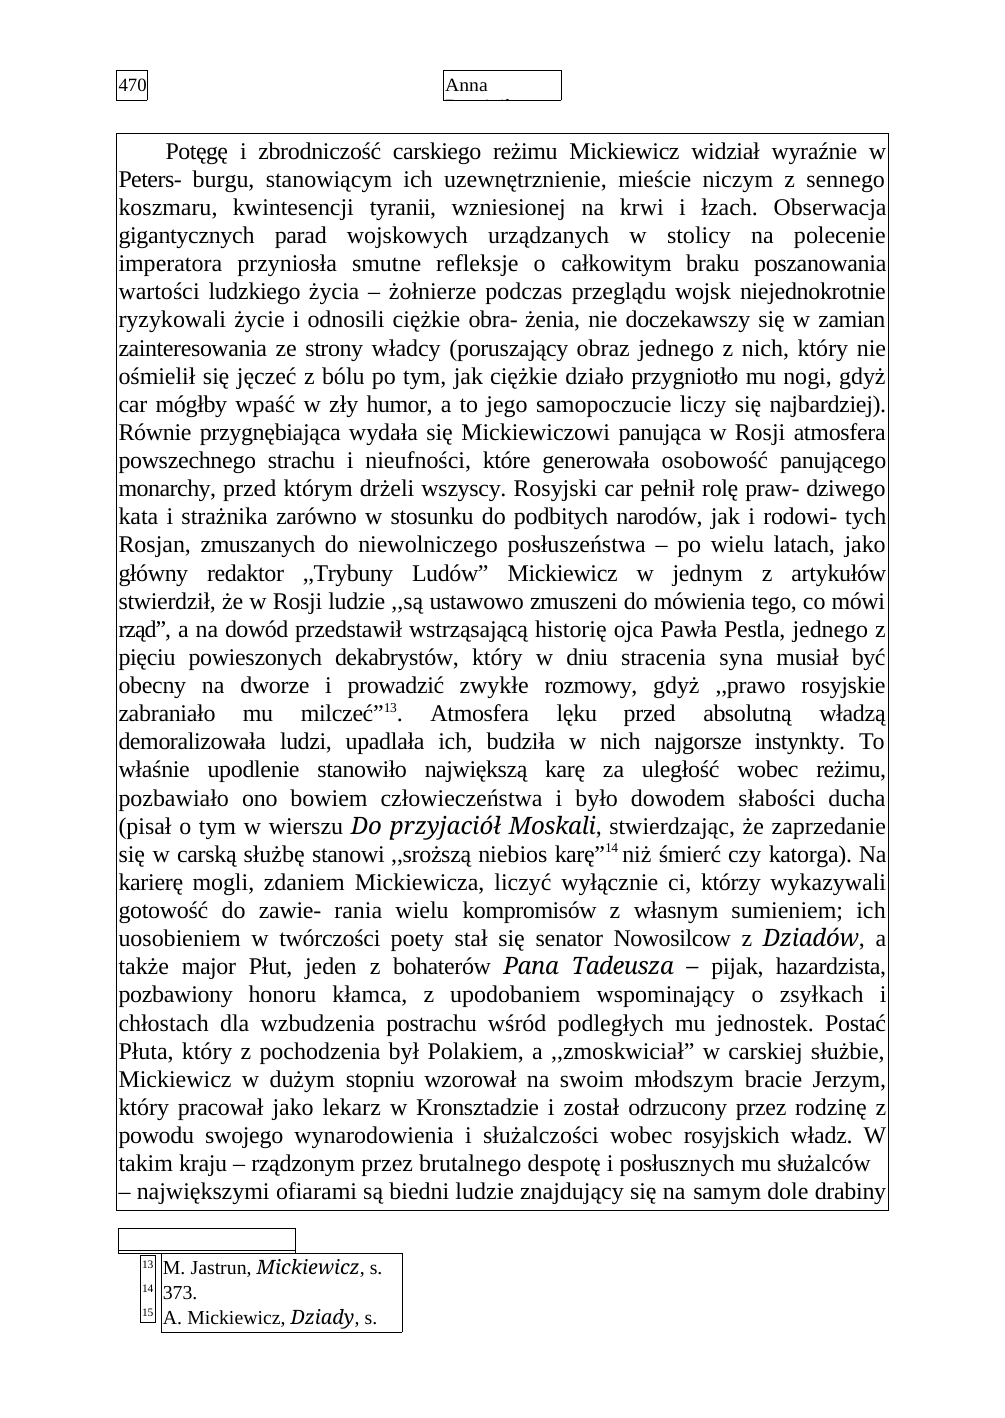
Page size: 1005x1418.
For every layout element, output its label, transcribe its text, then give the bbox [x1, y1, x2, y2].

text M. Jastrun, Mickiewicz, s. 373. [163, 1254, 402, 1305]
text 13 [142, 1258, 155, 1271]
text 14 [142, 1282, 155, 1295]
text 470 [118, 73, 147, 95]
text – największymi ofiarami są biedni ludzie znajdujący się na samym dole drabiny społecznej; co jednak zaskoczyło polskiego wieszcza najbardziej, to fakt, że kochają oni swojego władcę mimo wszystko i nie myślą o buncie – postawę taką określił Mickiewicz mianem ,,heroizmu niewoli”15. Poza nimi w ówczesnej Rosji mieszkali [118, 1177, 886, 1210]
text Anna Dominik [445, 73, 561, 100]
text 15 [142, 1306, 155, 1319]
text A. Mickiewicz, Dziady, s. 319. [163, 1305, 402, 1332]
text Potęgę i zbrodniczość carskiego reżimu Mickiewicz widział wyraźnie w Peters- burgu, stanowiącym ich uzewnętrznienie, mieście niczym z sennego koszmaru, kwintesencji tyranii, wzniesionej na krwi i łzach. Obserwacja gigantycznych parad wojskowych urządzanych w stolicy na polecenie imperatora przyniosła smutne refleksje o całkowitym braku poszanowania wartości ludzkiego życia – żołnierze podczas przeglądu wojsk niejednokrotnie ryzykowali życie i odnosili ciężkie obra- żenia, nie doczekawszy się w zamian zainteresowania ze strony władcy (poruszający obraz jednego z nich, który nie ośmielił się jęczeć z bólu po tym, jak ciężkie działo przygniotło mu nogi, gdyż car mógłby wpaść w zły humor, a to jego samopoczucie liczy się najbardziej). Równie przygnębiająca wydała się Mickiewiczowi panująca w Rosji atmosfera powszechnego strachu i nieufności, które generowała osobowość panującego monarchy, przed którym drżeli wszyscy. Rosyjski car pełnił rolę praw- dziwego kata i strażnika zarówno w stosunku do podbitych narodów, jak i rodowi- tych Rosjan, zmuszanych do niewolniczego posłuszeństwa – po wielu latach, jako główny redaktor ,,Trybuny Ludów” Mickiewicz w jednym z artykułów stwierdził, że w Rosji ludzie ,,są ustawowo zmuszeni do mówienia tego, co mówi rząd”, a na dowód przedstawił wstrząsającą historię ojca Pawła Pestla, jednego z pięciu powieszonych dekabrystów, który w dniu stracenia syna musiał być obecny na dworze i prowadzić zwykłe rozmowy, gdyż ,,prawo rosyjskie zabraniało mu milczeć”13. Atmosfera lęku przed absolutną władzą demoralizowała ludzi, upadlała ich, budziła w nich najgorsze instynkty. To właśnie upodlenie stanowiło największą karę za uległość wobec reżimu, pozbawiało ono bowiem człowieczeństwa i było dowodem słabości ducha (pisał o tym w wierszu Do przyjaciół Moskali, stwierdzając, że zaprzedanie się w carską służbę stanowi ,,sroższą niebios karę”14 niż śmierć czy katorga). Na karierę mogli, zdaniem Mickiewicza, liczyć wyłącznie ci, którzy wykazywali gotowość do zawie- rania wielu kompromisów z własnym sumieniem; ich uosobieniem w twórczości poety stał się senator Nowosilcow z Dziadów, a także major Płut, jeden z bohaterów Pana Tadeusza – pijak, hazardzista, pozbawiony honoru kłamca, z upodobaniem wspominający o zsyłkach i chłostach dla wzbudzenia postrachu wśród podległych mu jednostek. Postać Płuta, który z pochodzenia był Polakiem, a ,,zmoskwiciał” w carskiej służbie, Mickiewicz w dużym stopniu wzorował na swoim młodszym bracie Jerzym, który pracował jako lekarz w Kronsztadzie i został odrzucony przez rodzinę z powodu swojego wynarodowienia i służalczości wobec rosyjskich władz. W takim kraju – rządzonym przez brutalnego despotę i posłusznych mu służalców [118, 137, 886, 1177]
